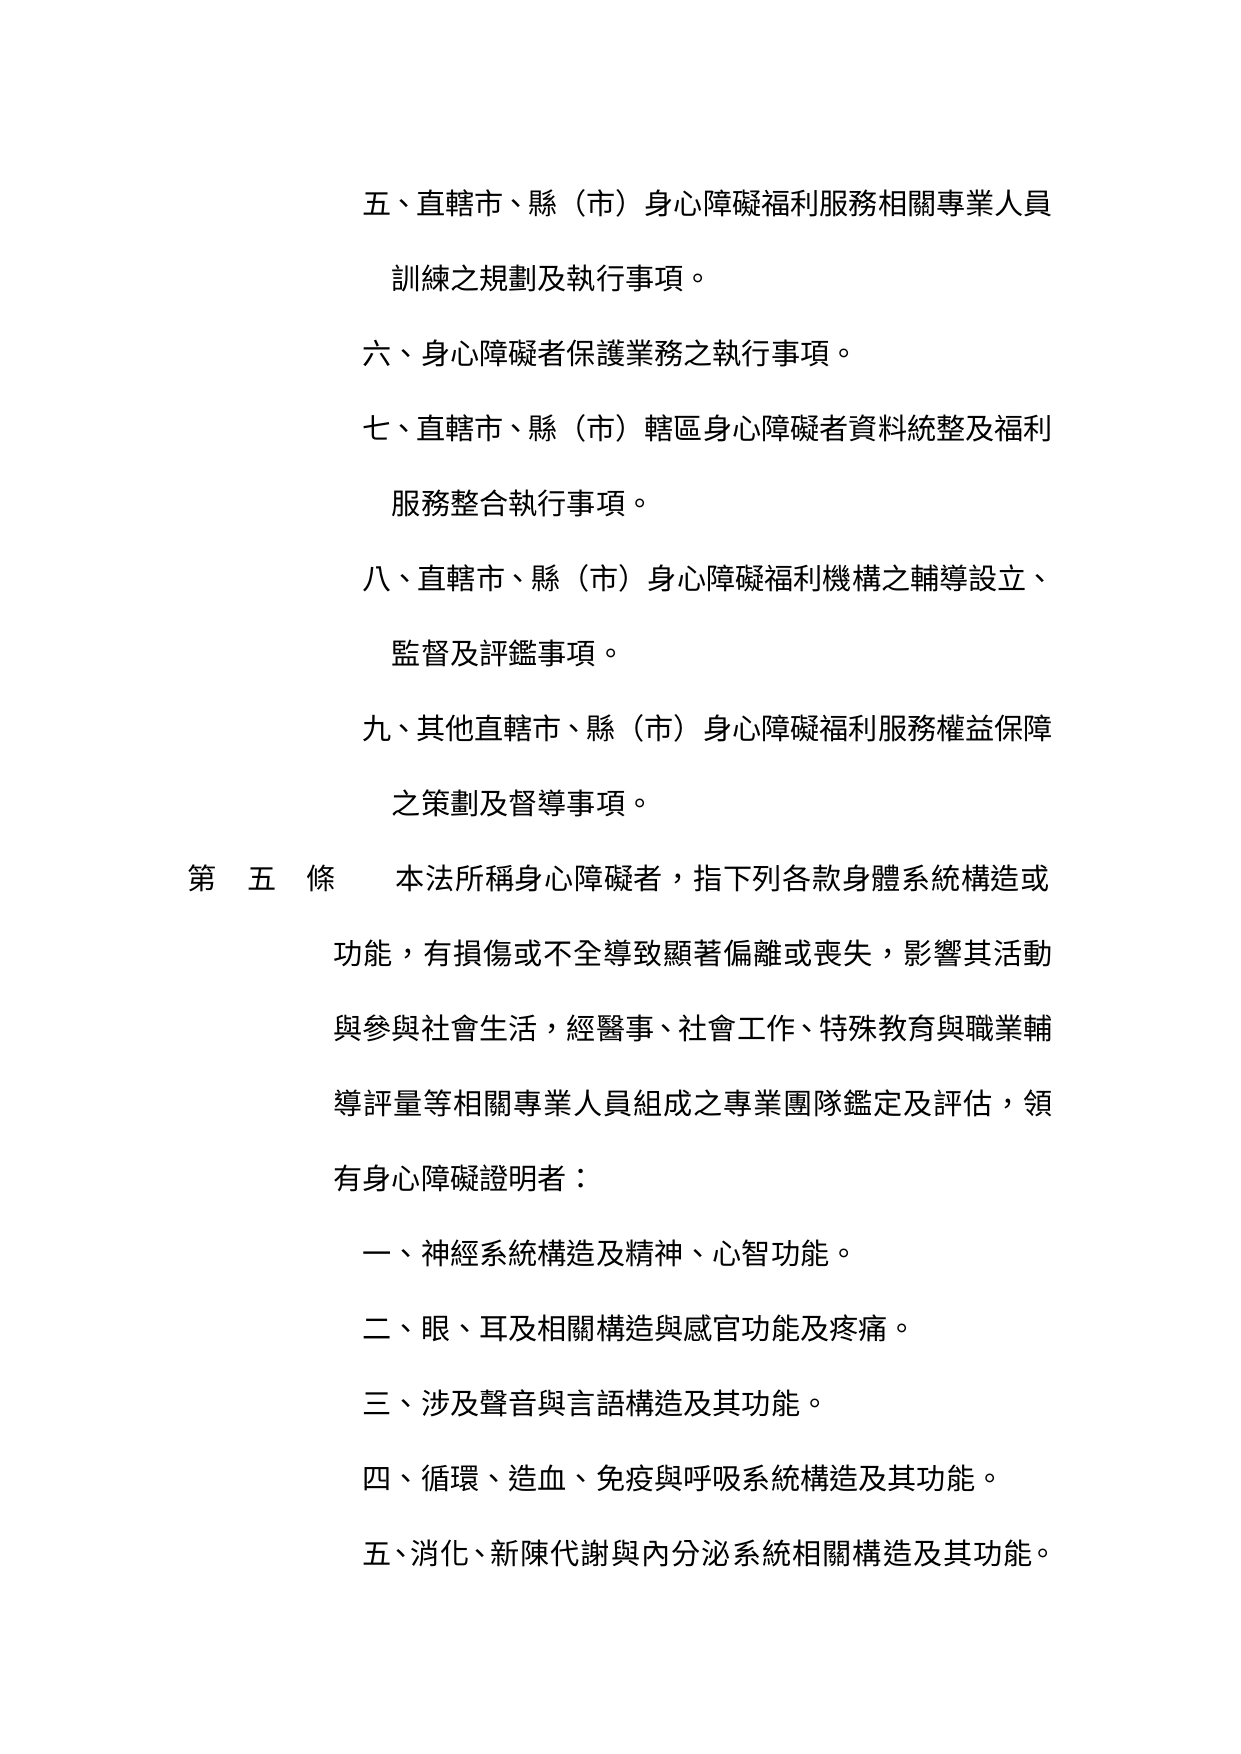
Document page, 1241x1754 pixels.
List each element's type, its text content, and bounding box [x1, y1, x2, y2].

text 六、身心障礙者保護業務之執行事項。 [362, 314, 1053, 389]
text 八、直轄市、縣（市）身心障礙福利機構之輔導設立、監督及評鑑事項。 [362, 539, 1053, 689]
text 五、直轄市、縣（市）身心障礙福利服務相關專業人員訓練之規劃及執行事項。 [362, 164, 1053, 314]
text 四、循環、造血、免疫與呼吸系統構造及其功能。 [362, 1439, 1053, 1514]
text 第 五 條 本法所稱身心障礙者，指下列各款身體系統構造或功能，有損傷或不全導致顯著偏離或喪失，影響其活動與參與社會生活，經醫事、社會工作、特殊教育與職業輔導評量等相關專業人員組成之專業團隊鑑定及評估，領有身心障礙證明者： [187, 839, 1053, 1214]
text 二、眼、耳及相關構造與感官功能及疼痛。 [362, 1289, 1053, 1364]
text 五、消化、新陳代謝與內分泌系統相關構造及其功能。 [362, 1514, 1053, 1589]
text 一、神經系統構造及精神、心智功能。 [362, 1214, 1053, 1289]
text 七、直轄市、縣（市）轄區身心障礙者資料統整及福利服務整合執行事項。 [362, 389, 1053, 539]
text 九、其他直轄市、縣（市）身心障礙福利服務權益保障之策劃及督導事項。 [362, 689, 1053, 839]
text 三、涉及聲音與言語構造及其功能。 [362, 1364, 1053, 1439]
